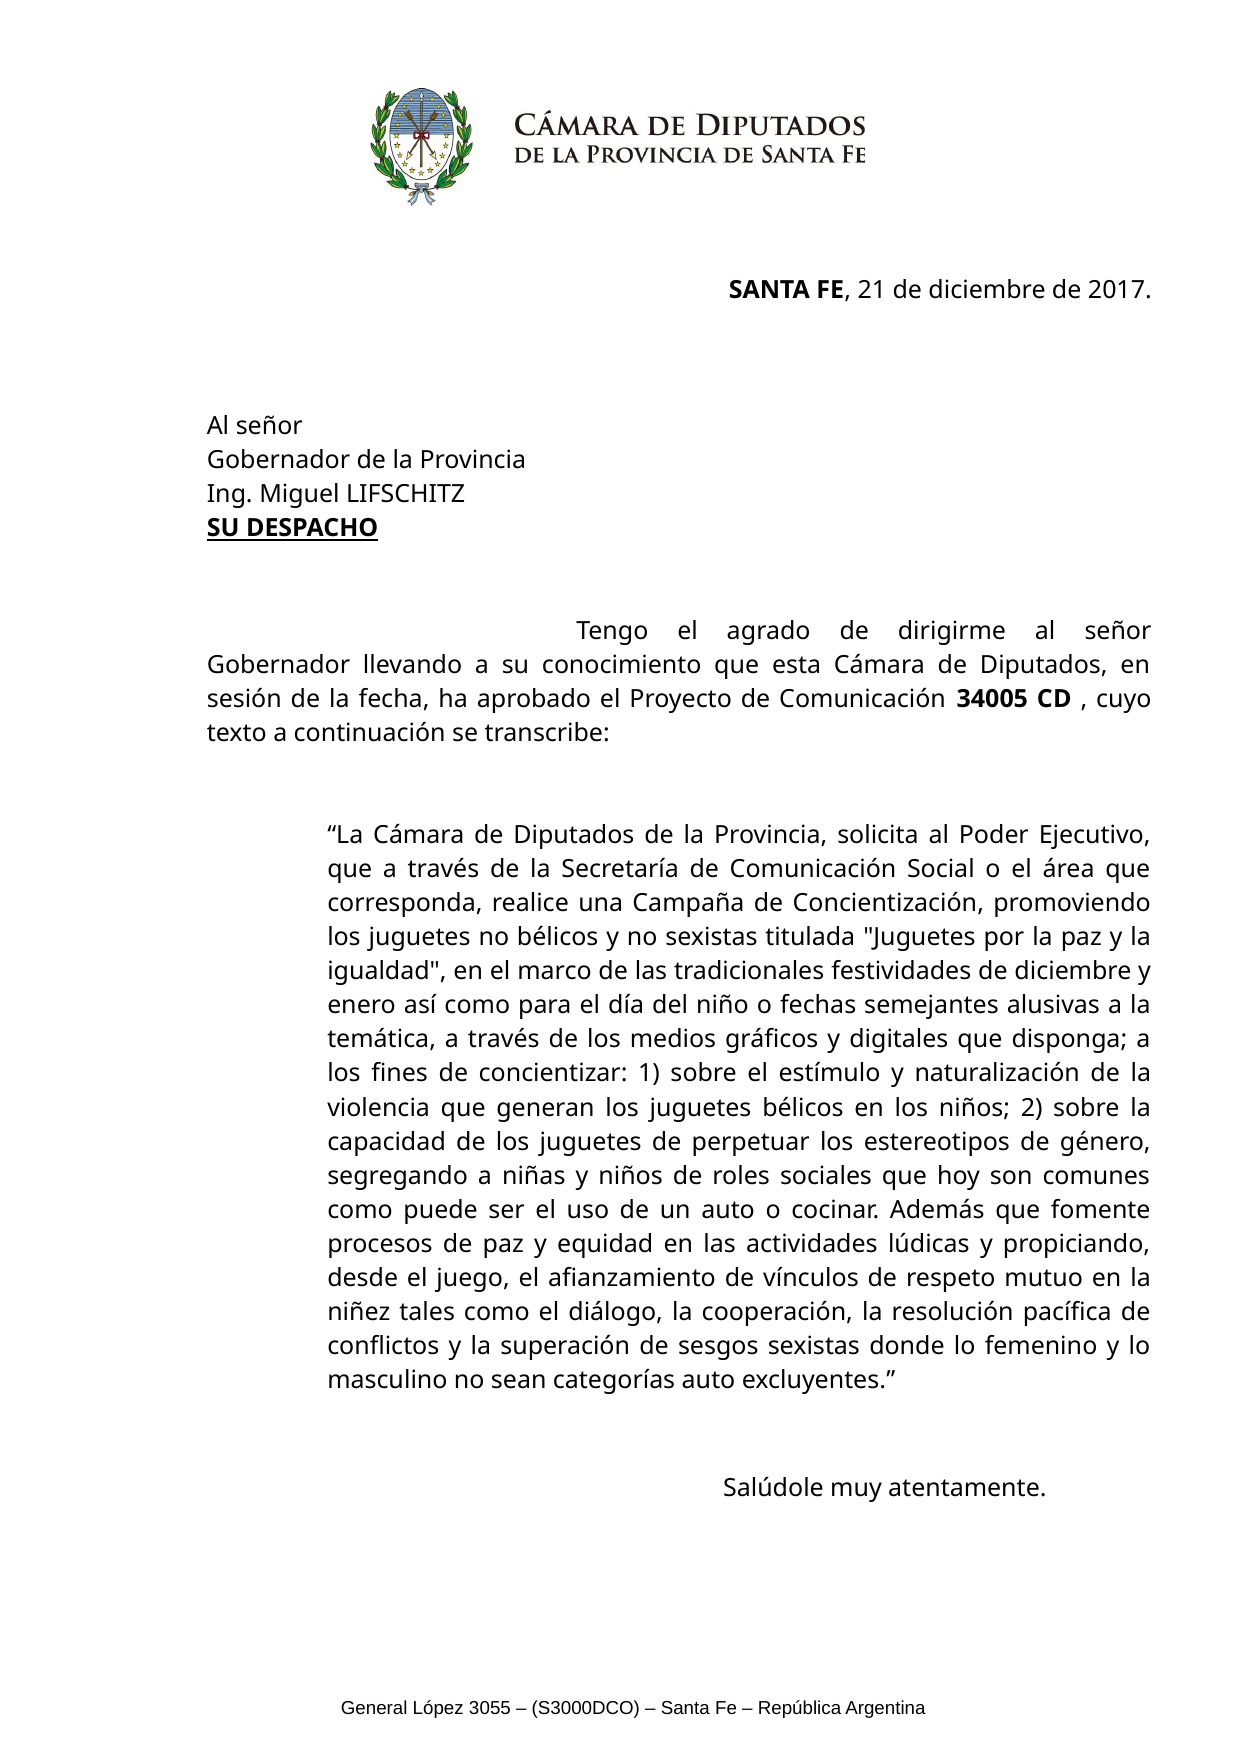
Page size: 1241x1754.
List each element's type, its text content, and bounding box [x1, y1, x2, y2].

text Ing. Miguel LIFSCHITZ [207, 476, 1152, 510]
text SANTA FE, 21 de diciembre de 2017. [207, 272, 1152, 306]
text Gobernador de la Provincia [207, 442, 1152, 476]
picture [370, 88, 866, 210]
text SU DESPACHO [207, 510, 1152, 544]
text Al señor [207, 408, 1152, 442]
text “La Cámara de Diputados de la Provincia, solicita al Poder Ejecutivo, que a través de la Secretaría de Comunicación Social o el área que corresponda, realice una Campaña de Concientización, promoviendo los juguetes no bélicos y no sexistas titulada "Juguetes por la paz y la igualdad", en el marco de las tradicionales festividades de diciembre y enero así como para el día del niño o fechas semejantes alusivas a la temática, a través de los medios gráficos y digitales que disponga; a los fines de concientizar: 1) sobre el estímulo y naturalización de la violencia que generan los juguetes bélicos en los niños; 2) sobre la capacidad de los juguetes de perpetuar los estereotipos de género, segregando a niñas y niños de roles sociales que hoy son comunes como puede ser el uso de un auto o cocinar. Además que fomente procesos de paz y equidad en las actividades lúdicas y propiciando, desde el juego, el afianzamiento de vínculos de respeto mutuo en la niñez tales como el diálogo, la cooperación, la resolución pacífica de conflictos y la superación de sesgos sexistas donde lo femenino y lo masculino no sean categorías auto excluyentes.” [327, 817, 1152, 1396]
text Salúdole muy atentamente. [649, 1470, 1152, 1504]
text Tengo el agrado de dirigirme al señor Gobernador llevando a su conocimiento que esta Cámara de Diputados, en sesión de la fecha, ha aprobado el Proyecto de Comunicación 34005 CD , cuyo texto a continuación se transcribe: [207, 612, 1152, 748]
